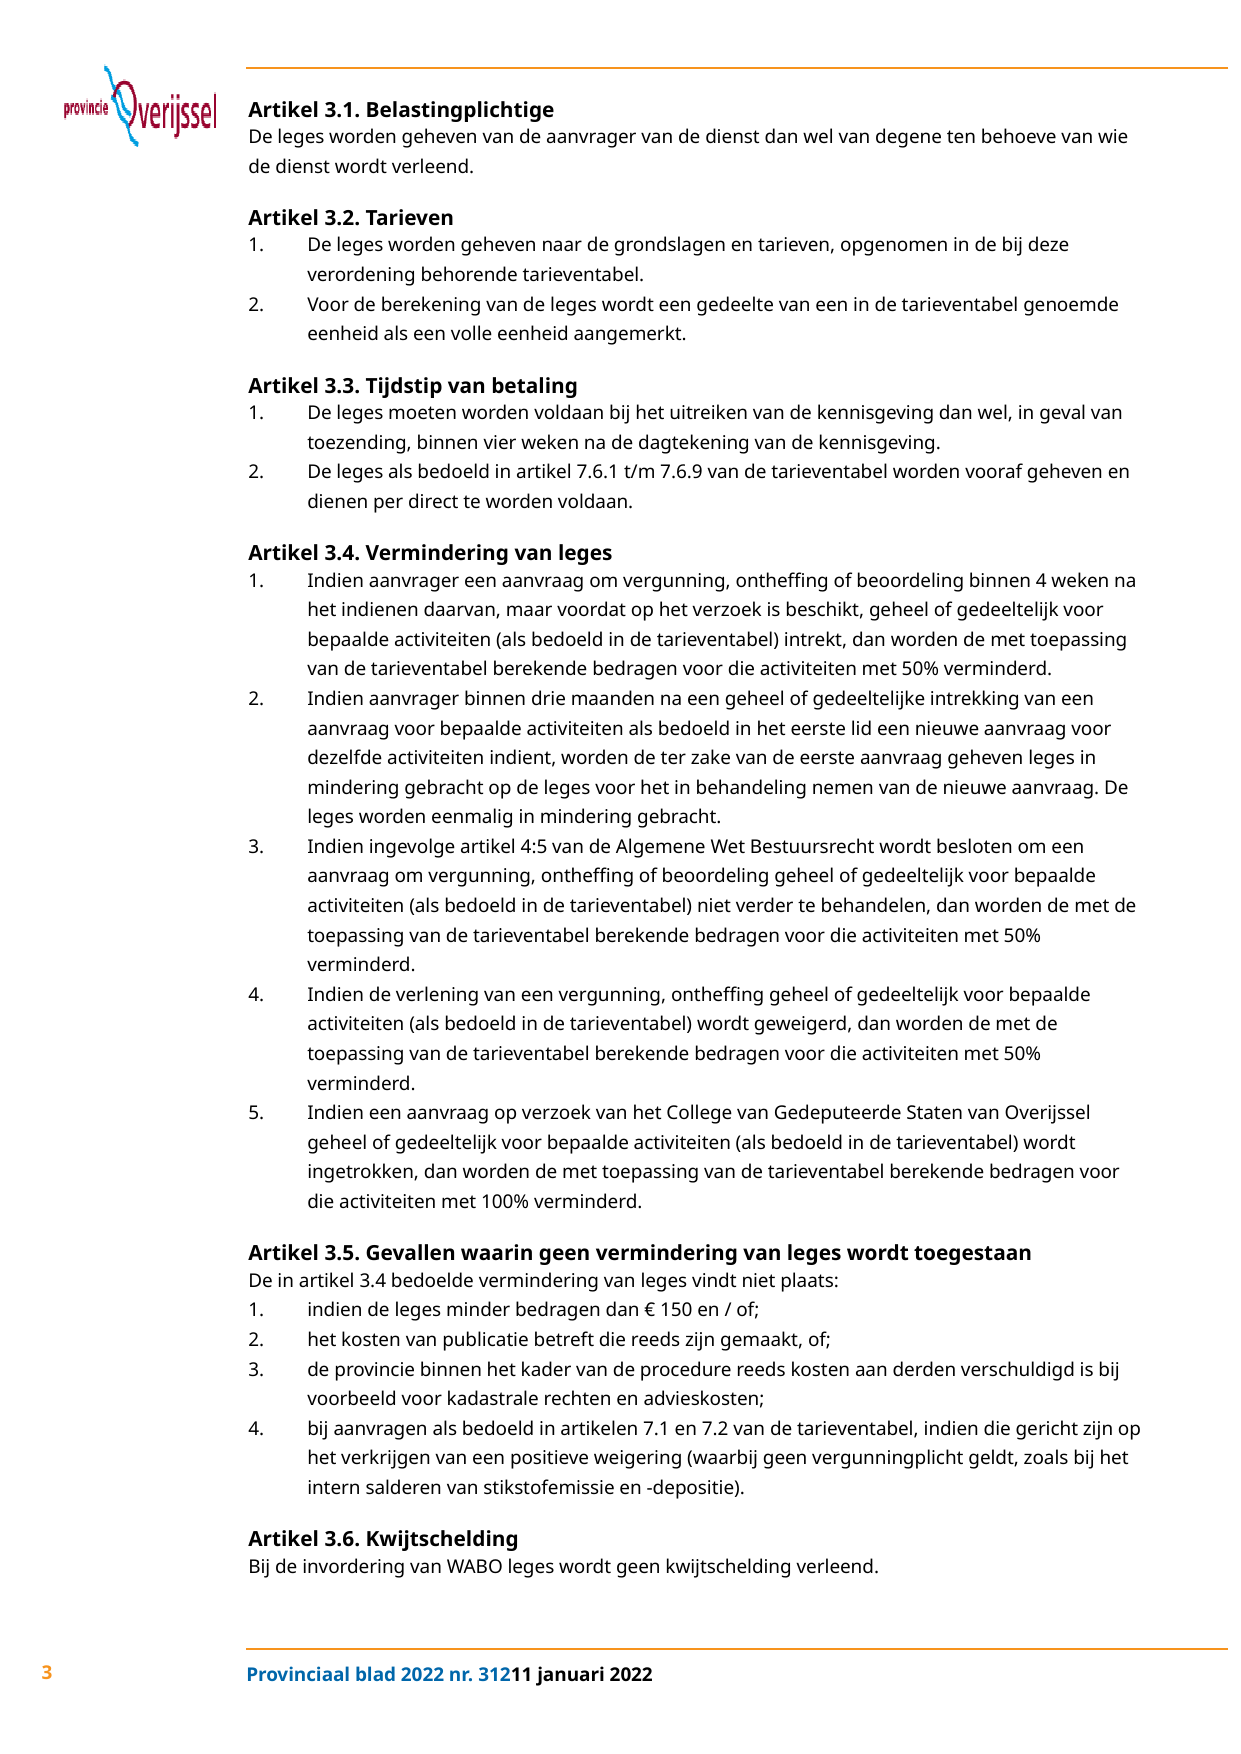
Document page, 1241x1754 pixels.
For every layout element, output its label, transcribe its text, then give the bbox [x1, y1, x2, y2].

text Bij de invordering van WABO leges wordt geen kwijtschelding verleend. [248, 1553, 1152, 1579]
text Artikel 3.5. Gevallen waarin geen vermindering van leges wordt toegestaan [248, 1238, 1152, 1267]
list Indien aanvrager binnen drie maanden na een geheel of gedeeltelijke intrekking van een aanvraag voor bepaalde activiteiten als bedoeld in het eerste lid een nieuwe aanvraag voor dezelfde activiteiten indient, worden de ter zake van de eerste aanvraag geheven leges in mindering gebracht op de leges voor het in behandeling nemen van de nieuwe aanvraag. De leges worden eenmalig in mindering gebracht. [248, 685, 1152, 829]
text Artikel 3.2. Tarieven [248, 203, 1152, 232]
text Artikel 3.1. Belastingplichtige [248, 95, 1152, 123]
list Voor de berekening van de leges wordt een gedeelte van een in de tarieventabel genoemde eenheid als een volle eenheid aangemerkt. [248, 291, 1152, 346]
picture [41, 47, 231, 172]
list de provincie binnen het kader van de procedure reeds kosten aan derden verschuldigd is bij voorbeeld voor kadastrale rechten en advieskosten; [248, 1356, 1152, 1411]
list De leges moeten worden voldaan bij het uitreiken van de kennisgeving dan wel, in geval van toezending, binnen vier weken na de dagtekening van de kennisgeving. [248, 399, 1152, 454]
list het kosten van publicatie betreft die reeds zijn gemaakt, of; [248, 1326, 1152, 1352]
list bij aanvragen als bedoeld in artikelen 7.1 en 7.2 van de tarieventabel, indien die gericht zijn op het verkrijgen van een positieve weigering (waarbij geen vergunningplicht geldt, zoals bij het intern salderen van stikstofemissie en -depositie). [248, 1415, 1152, 1500]
list Indien de verlening van een vergunning, ontheffing geheel of gedeeltelijk voor bepaalde activiteiten (als bedoeld in de tarieventabel) wordt geweigerd, dan worden de met de toepassing van de tarieventabel berekende bedragen voor die activiteiten met 50% verminderd. [248, 981, 1152, 1096]
text De in artikel 3.4 bedoelde vermindering van leges vindt niet plaats: [248, 1267, 1152, 1293]
text Artikel 3.3. Tijdstip van betaling [248, 371, 1152, 399]
list De leges als bedoeld in artikel 7.6.1 t/m 7.6.9 van de tarieventabel worden vooraf geheven en dienen per direct te worden voldaan. [248, 458, 1152, 514]
list indien de leges minder bedragen dan € 150 en / of; [248, 1297, 1152, 1322]
text Artikel 3.6. Kwijtschelding [248, 1524, 1152, 1553]
text Artikel 3.4. Vermindering van leges [248, 538, 1152, 567]
list De leges worden geheven naar de grondslagen en tarieven, opgenomen in de bij deze verordening behorende tarieventabel. [248, 232, 1152, 287]
list Indien aanvrager een aanvraag om vergunning, ontheffing of beoordeling binnen 4 weken na het indienen daarvan, maar voordat op het verzoek is beschikt, geheel of gedeeltelijk voor bepaalde activiteiten (als bedoeld in de tarieventabel) intrekt, dan worden de met toepassing van de tarieventabel berekende bedragen voor die activiteiten met 50% verminderd. [248, 567, 1152, 681]
list Indien ingevolge artikel 4:5 van de Algemene Wet Bestuursrecht wordt besloten om een aanvraag om vergunning, ontheffing of beoordeling geheel of gedeeltelijk voor bepaalde activiteiten (als bedoeld in de tarieventabel) niet verder te behandelen, dan worden de met de toepassing van de tarieventabel berekende bedragen voor die activiteiten met 50% verminderd. [248, 833, 1152, 977]
list Indien een aanvraag op verzoek van het College van Gedeputeerde Staten van Overijssel geheel of gedeeltelijk voor bepaalde activiteiten (als bedoeld in de tarieventabel) wordt ingetrokken, dan worden de met toepassing van de tarieventabel berekende bedragen voor die activiteiten met 100% verminderd. [248, 1099, 1152, 1214]
text De leges worden geheven van de aanvrager van de dienst dan wel van degene ten behoeve van wie de dienst wordt verleend. [248, 123, 1152, 178]
